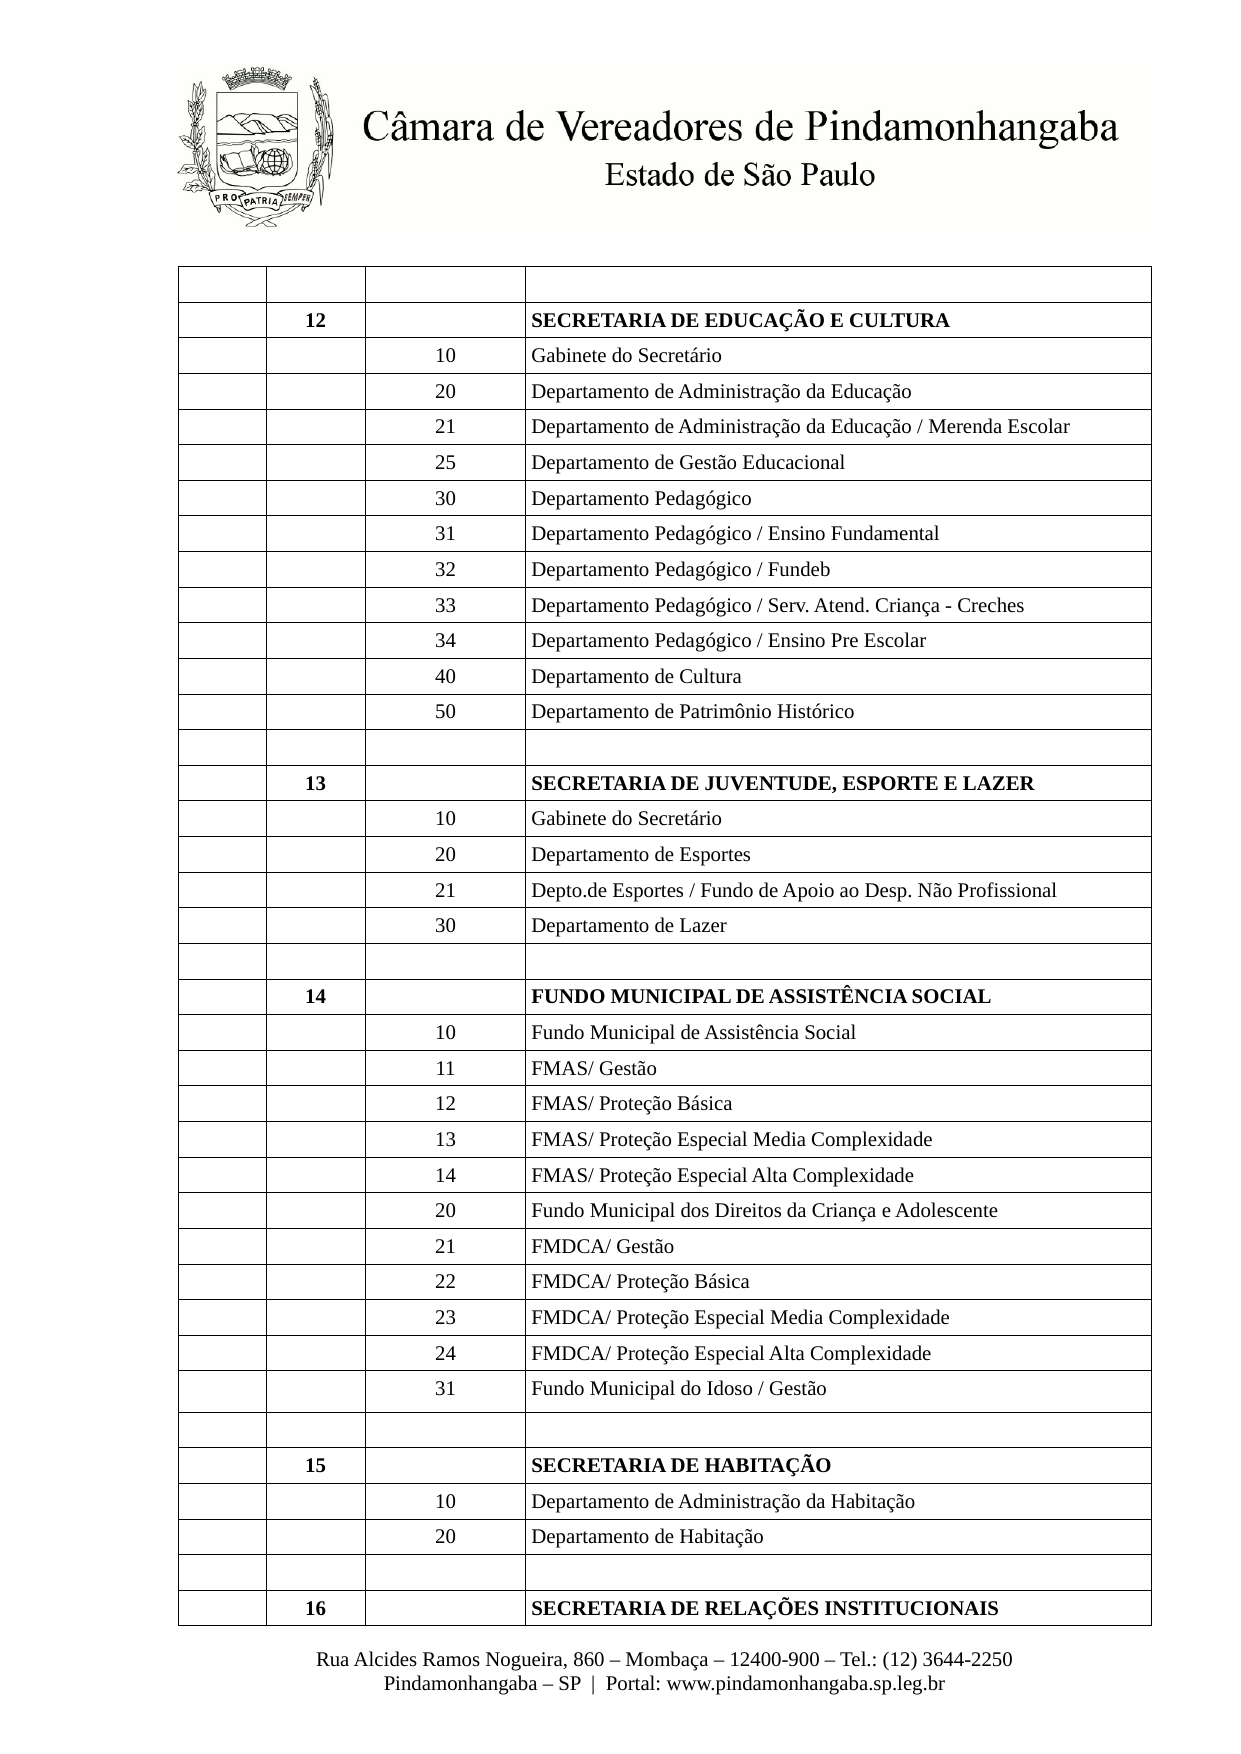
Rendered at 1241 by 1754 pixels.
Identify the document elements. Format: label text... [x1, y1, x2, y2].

table_cell Fundo Municipal do Idoso / Gestão [526, 1371, 1151, 1412]
table_cell Gabinete do Secretário [526, 801, 1151, 836]
table_cell [267, 1371, 365, 1412]
table_cell [267, 481, 365, 515]
table_cell [267, 1265, 365, 1299]
table_cell [267, 1413, 365, 1447]
table_cell Departamento Pedagógico / Fundeb [526, 552, 1151, 587]
table_cell [267, 837, 365, 872]
table_cell FMAS/ Proteção Especial Alta Complexidade [526, 1158, 1151, 1192]
table_cell Departamento de Administração da Educação / Merenda Escolar [526, 410, 1151, 444]
table_cell [179, 944, 266, 978]
table_cell [267, 873, 365, 907]
table_cell FMAS/ Proteção Especial Media Complexidade [526, 1122, 1151, 1157]
table_cell Departamento de Administração da Educação [526, 374, 1151, 408]
table_cell [267, 1229, 365, 1263]
table_cell [267, 1555, 365, 1590]
table_cell SECRETARIA DE HABITAÇÃO [526, 1448, 1151, 1483]
table_cell [179, 766, 266, 800]
table_cell 33 [366, 588, 525, 622]
table_cell Departamento Pedagógico / Ensino Fundamental [526, 516, 1151, 551]
table_cell 50 [366, 695, 525, 729]
table_cell [179, 1336, 266, 1370]
table_cell [179, 338, 266, 373]
table_cell [267, 1158, 365, 1192]
table_cell [179, 1413, 266, 1447]
table_cell 25 [366, 445, 525, 480]
table_cell 14 [366, 1158, 525, 1192]
table_cell Fundo Municipal dos Direitos da Criança e Adolescente [526, 1193, 1151, 1228]
table_cell 22 [366, 1265, 525, 1299]
table_cell 12 [366, 1086, 525, 1121]
table_cell [267, 410, 365, 444]
table_cell [179, 1229, 266, 1263]
table_cell 34 [366, 623, 525, 658]
table_cell 13 [366, 1122, 525, 1157]
table_cell [179, 730, 266, 765]
table_cell [179, 1591, 266, 1625]
table_cell 10 [366, 338, 525, 373]
table_cell [267, 1484, 365, 1518]
table_cell [366, 730, 525, 765]
table_cell FUNDO MUNICIPAL DE ASSISTÊNCIA SOCIAL [526, 980, 1151, 1014]
table_cell [267, 516, 365, 551]
table_cell [366, 303, 525, 337]
table_cell 30 [366, 908, 525, 943]
table_cell [267, 944, 365, 978]
table_cell 23 [366, 1300, 525, 1335]
table_cell [267, 1051, 365, 1085]
table_cell 15 [267, 1448, 365, 1483]
table_cell [179, 1484, 266, 1518]
table_cell Departamento de Cultura [526, 659, 1151, 693]
table_cell [267, 374, 365, 408]
table_cell Departamento de Lazer [526, 908, 1151, 943]
table_cell [179, 303, 266, 337]
table_cell [179, 1555, 266, 1590]
table_cell [179, 1193, 266, 1228]
table_cell [267, 338, 365, 373]
table_cell 21 [366, 873, 525, 907]
table_cell [526, 944, 1151, 978]
table_cell [526, 730, 1151, 765]
table_cell FMDCA/ Proteção Especial Alta Complexidade [526, 1336, 1151, 1370]
table_cell [267, 1122, 365, 1157]
table_cell SECRETARIA DE EDUCAÇÃO E CULTURA [526, 303, 1151, 337]
table_cell SECRETARIA DE RELAÇÕES INSTITUCIONAIS [526, 1591, 1151, 1625]
table_cell [179, 445, 266, 480]
table_cell SECRETARIA DE JUVENTUDE, ESPORTE E LAZER [526, 766, 1151, 800]
table_cell [179, 695, 266, 729]
table_cell [267, 695, 365, 729]
table_cell 31 [366, 516, 525, 551]
table_cell [366, 944, 525, 978]
table_cell [267, 908, 365, 943]
table_cell [179, 1520, 266, 1554]
table_cell [366, 766, 525, 800]
table_cell 32 [366, 552, 525, 587]
table_cell 20 [366, 1193, 525, 1228]
table_cell FMDCA/ Proteção Básica [526, 1265, 1151, 1299]
table_cell [179, 1086, 266, 1121]
table_cell [179, 659, 266, 693]
table_cell 20 [366, 1520, 525, 1554]
table_cell 10 [366, 1015, 525, 1050]
table_cell [267, 801, 365, 836]
table_cell Gabinete do Secretário [526, 338, 1151, 373]
table_cell [267, 1193, 365, 1228]
table_cell [267, 588, 365, 622]
table_cell [179, 410, 266, 444]
table_cell [267, 1300, 365, 1335]
table_cell Departamento de Habitação [526, 1520, 1151, 1554]
table_cell [366, 267, 525, 302]
table_cell Departamento Pedagógico [526, 481, 1151, 515]
table_cell Departamento Pedagógico / Ensino Pre Escolar [526, 623, 1151, 658]
table_cell [179, 1300, 266, 1335]
table_cell [366, 980, 525, 1014]
table_cell [179, 516, 266, 551]
table_cell [366, 1555, 525, 1590]
table_cell [179, 1448, 266, 1483]
picture [177, 59, 1152, 236]
table_cell 21 [366, 1229, 525, 1263]
table_cell [526, 1555, 1151, 1590]
table_cell [267, 1086, 365, 1121]
table_cell [179, 623, 266, 658]
table_cell FMAS/ Gestão [526, 1051, 1151, 1085]
table_cell [267, 1015, 365, 1050]
table_cell [179, 1371, 266, 1412]
table_cell [267, 659, 365, 693]
table_cell [179, 837, 266, 872]
table_cell Departamento de Patrimônio Histórico [526, 695, 1151, 729]
table_cell [366, 1448, 525, 1483]
table_cell [179, 873, 266, 907]
table_cell [366, 1591, 525, 1625]
table_cell [267, 445, 365, 480]
table_cell [179, 908, 266, 943]
table_cell Departamento de Gestão Educacional [526, 445, 1151, 480]
table_cell [526, 1413, 1151, 1447]
table_cell [267, 730, 365, 765]
table_cell 13 [267, 766, 365, 800]
table_cell [179, 1122, 266, 1157]
table_cell Departamento de Administração da Habitação [526, 1484, 1151, 1518]
table_cell [179, 801, 266, 836]
table_cell [267, 552, 365, 587]
table_cell [179, 1015, 266, 1050]
table_cell [179, 1158, 266, 1192]
table_cell FMDCA/ Gestão [526, 1229, 1151, 1263]
table_cell FMAS/ Proteção Básica [526, 1086, 1151, 1121]
table_cell 31 [366, 1371, 525, 1412]
table_cell 24 [366, 1336, 525, 1370]
table_cell [267, 623, 365, 658]
table_cell 16 [267, 1591, 365, 1625]
table_cell 21 [366, 410, 525, 444]
table_cell Depto.de Esportes / Fundo de Apoio ao Desp. Não Profissional [526, 873, 1151, 907]
table_cell [179, 267, 266, 302]
table_cell FMDCA/ Proteção Especial Media Complexidade [526, 1300, 1151, 1335]
table_cell 14 [267, 980, 365, 1014]
table_cell [179, 481, 266, 515]
table_cell 20 [366, 374, 525, 408]
table_cell [366, 1413, 525, 1447]
table_cell [267, 1520, 365, 1554]
table_cell 30 [366, 481, 525, 515]
table_cell 12 [267, 303, 365, 337]
table_cell [267, 267, 365, 302]
table_cell [179, 374, 266, 408]
table_cell [179, 552, 266, 587]
table_cell Departamento de Esportes [526, 837, 1151, 872]
table_cell Fundo Municipal de Assistência Social [526, 1015, 1151, 1050]
table_cell 10 [366, 1484, 525, 1518]
table_cell [526, 267, 1151, 302]
table_cell Departamento Pedagógico / Serv. Atend. Criança - Creches [526, 588, 1151, 622]
table_cell 40 [366, 659, 525, 693]
table_cell [267, 1336, 365, 1370]
table_cell 11 [366, 1051, 525, 1085]
table_cell 20 [366, 837, 525, 872]
table_cell [179, 588, 266, 622]
table_cell [179, 1265, 266, 1299]
table_cell [179, 1051, 266, 1085]
table_cell 10 [366, 801, 525, 836]
table_cell [179, 980, 266, 1014]
